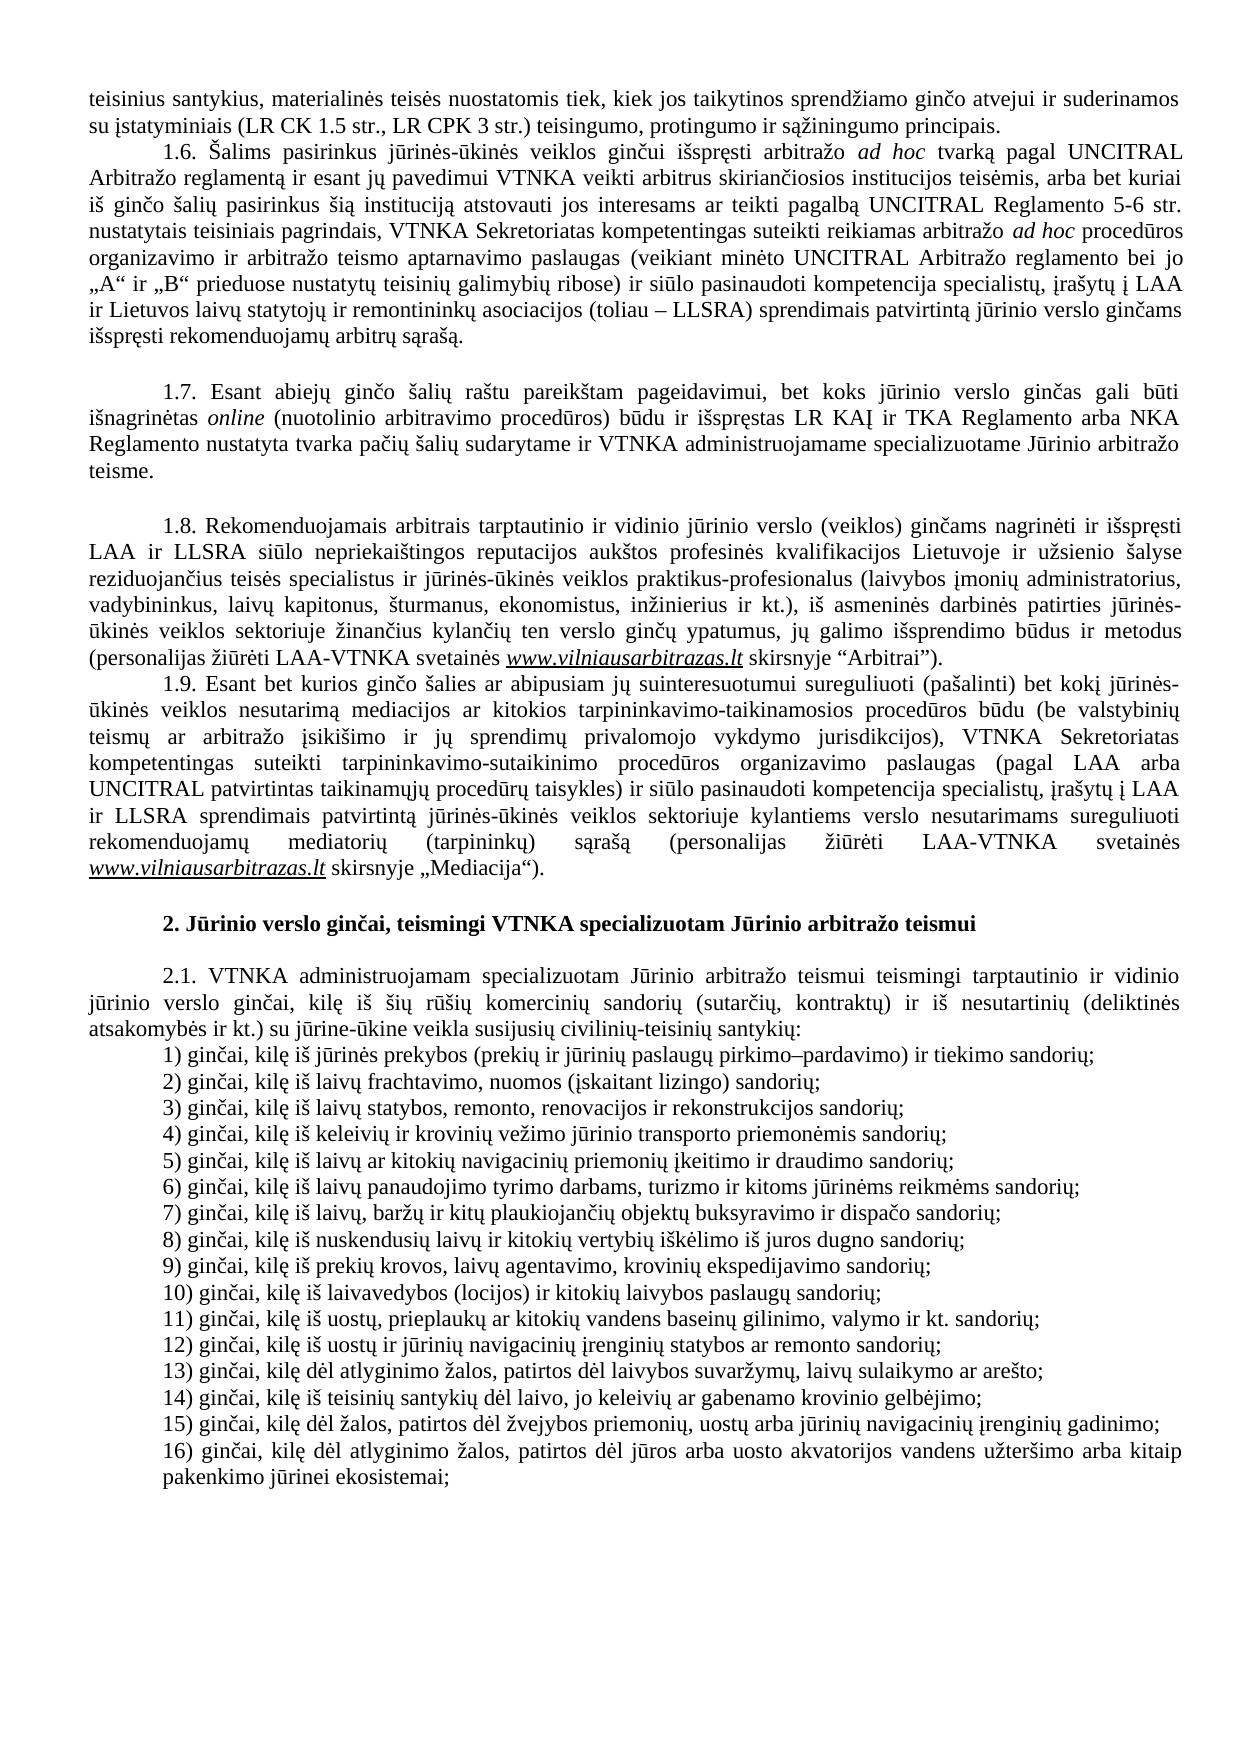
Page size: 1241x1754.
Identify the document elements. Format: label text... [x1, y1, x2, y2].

text 7) ginčai, kilę iš laivų, baržų ir kitų plaukiojančių objektų buksyravimo ir dispačo sandorių; [89, 1199, 1183, 1226]
text 15) ginčai, kilę dėl žalos, patirtos dėl žvejybos priemonių, uostų arba jūrinių navigacinių įrenginių gadinimo; [162, 1410, 1183, 1437]
text 1) ginčai, kilę iš jūrinės prekybos (prekių ir jūrinių paslaugų pirkimo–pardavimo) ir tiekimo sandorių; [89, 1041, 1183, 1068]
text 4) ginčai, kilę iš keleivių ir krovinių vežimo jūrinio transporto priemonėmis sandorių; [89, 1120, 1183, 1147]
text 2.1. VTNKA administruojamam specializuotam Jūrinio arbitražo teismui teismingi tarptautinio ir vidinio jūrinio verslo ginčai, kilę iš šių rūšių komercinių sandorių (sutarčių, kontraktų) ir iš nesutartinių (deliktinės atsakomybės ir kt.) su jūrine-ūkine veikla susijusių civilinių-teisinių santykių: [89, 962, 1181, 1041]
text 1.8. Rekomenduojamais arbitrais tarptautinio ir vidinio jūrinio verslo (veiklos) ginčams nagrinėti ir išspręsti LAA ir LLSRA siūlo nepriekaištingos reputacijos aukštos profesinės kvalifikacijos Lietuvoje ir užsienio šalyse reziduojančius teisės specialistus ir jūrinės-ūkinės veiklos praktikus-profesionalus (laivybos įmonių administratorius, vadybininkus, laivų kapitonus, šturmanus, ekonomistus, inžinierius ir kt.), iš asmeninės darbinės patirties jūrinės-ūkinės veiklos sektoriuje žinančius kylančių ten verslo ginčų ypatumus, jų galimo išsprendimo būdus ir metodus (personalijas žiūrėti LAA-VTNKA svetainės www.vilniausarbitrazas.lt skirsnyje “Arbitrai”). [89, 512, 1183, 670]
text 6) ginčai, kilę iš laivų panaudojimo tyrimo darbams, turizmo ir kitoms jūrinėms reikmėms sandorių; [89, 1173, 1183, 1199]
text 1.7. Esant abiejų ginčo šalių raštu pareikštam pageidavimui, bet koks jūrinio verslo ginčas gali būti išnagrinėtas online (nuotolinio arbitravimo procedūros) būdu ir išspręstas LR KAĮ ir TKA Reglamento arba NKA Reglamento nustatyta tvarka pačių šalių sudarytame ir VTNKA administruojamame specializuotame Jūrinio arbitražo teisme. [89, 378, 1181, 483]
text 1.9. Esant bet kurios ginčo šalies ar abipusiam jų suinteresuotumui sureguliuoti (pašalinti) bet kokį jūrinės-ūkinės veiklos nesutarimą mediacijos ar kitokios tarpininkavimo-taikinamosios procedūros būdu (be valstybinių teismų ar arbitražo įsikišimo ir jų sprendimų privalomojo vykdymo jurisdikcijos), VTNKA Sekretoriatas kompetentingas suteikti tarpininkavimo-sutaikinimo procedūros organizavimo paslaugas (pagal LAA arba UNCITRAL patvirtintas taikinamųjų procedūrų taisykles) ir siūlo pasinaudoti kompetencija specialistų, įrašytų į LAA ir LLSRA sprendimais patvirtintą jūrinės-ūkinės veiklos sektoriuje kylantiems verslo nesutarimams sureguliuoti rekomenduojamų mediatorių (tarpininkų) sąrašą (personalijas žiūrėti LAA-VTNKA svetainės www.vilniausarbitrazas.lt skirsnyje „Mediacija“). [89, 670, 1181, 881]
text 2) ginčai, kilę iš laivų frachtavimo, nuomos (įskaitant lizingo) sandorių; [89, 1068, 1183, 1094]
text 3) ginčai, kilę iš laivų statybos, remonto, renovacijos ir rekonstrukcijos sandorių; [89, 1094, 1183, 1120]
text 14) ginčai, kilę iš teisinių santykių dėl laivo, jo keleivių ar gabenamo krovinio gelbėjimo; [162, 1384, 1183, 1410]
text 9) ginčai, kilę iš prekių krovos, laivų agentavimo, krovinių ekspedijavimo sandorių; [89, 1252, 1183, 1278]
text 2. Jūrinio verslo ginčai, teismingi VTNKA specializuotam Jūrinio arbitražo teismui [89, 909, 1183, 936]
text 16) ginčai, kilę dėl atlyginimo žalos, patirtos dėl jūros arba uosto akvatorijos vandens užteršimo arba kitaip pakenkimo jūrinei ekosistemai; [162, 1437, 1183, 1489]
text 12) ginčai, kilę iš uostų ir jūrinių navigacinių įrenginių statybos ar remonto sandorių; [89, 1331, 1183, 1358]
text 8) ginčai, kilę iš nuskendusių laivų ir kitokių vertybių iškėlimo iš juros dugno sandorių; [89, 1226, 1183, 1252]
text 13) ginčai, kilę dėl atlyginimo žalos, patirtos dėl laivybos suvaržymų, laivų sulaikymo ar arešto; [162, 1358, 1183, 1384]
text 5) ginčai, kilę iš laivų ar kitokių navigacinių priemonių įkeitimo ir draudimo sandorių; [89, 1147, 1183, 1173]
text 10) ginčai, kilę iš laivavedybos (locijos) ir kitokių laivybos paslaugų sandorių; [89, 1278, 1183, 1305]
text 11) ginčai, kilę iš uostų, prieplaukų ar kitokių vandens baseinų gilinimo, valymo ir kt. sandorių; [89, 1305, 1183, 1331]
text 1.6. Šalims pasirinkus jūrinės-ūkinės veiklos ginčui išspręsti arbitražo ad hoc tvarką pagal UNCITRAL Arbitražo reglamentą ir esant jų pavedimui VTNKA veikti arbitrus skiriančiosios institucijos teisėmis, arba bet kuriai iš ginčo šalių pasirinkus šią instituciją atstovauti jos interesams ar teikti pagalbą UNCITRAL Reglamento 5-6 str. nustatytais teisiniais pagrindais, VTNKA Sekretoriatas kompetentingas suteikti reikiamas arbitražo ad hoc procedūros organizavimo ir arbitražo teismo aptarnavimo paslaugas (veikiant minėto UNCITRAL Arbitražo reglamento bei jo „A“ ir „B“ prieduose nustatytų teisinių galimybių ribose) ir siūlo pasinaudoti kompetencija specialistų, įrašytų į LAA ir Lietuvos laivų statytojų ir remontininkų asociacijos (toliau – LLSRA) sprendimais patvirtintą jūrinio verslo ginčams išspręsti rekomenduojamų arbitrų sąrašą. [89, 138, 1183, 349]
text teisinius santykius, materialinės teisės nuostatomis tiek, kiek jos taikytinos sprendžiamo ginčo atvejui ir suderinamos su įstatyminiais (LR CK 1.5 str., LR CPK 3 str.) teisingumo, protingumo ir sąžiningumo principais. [89, 85, 1181, 138]
